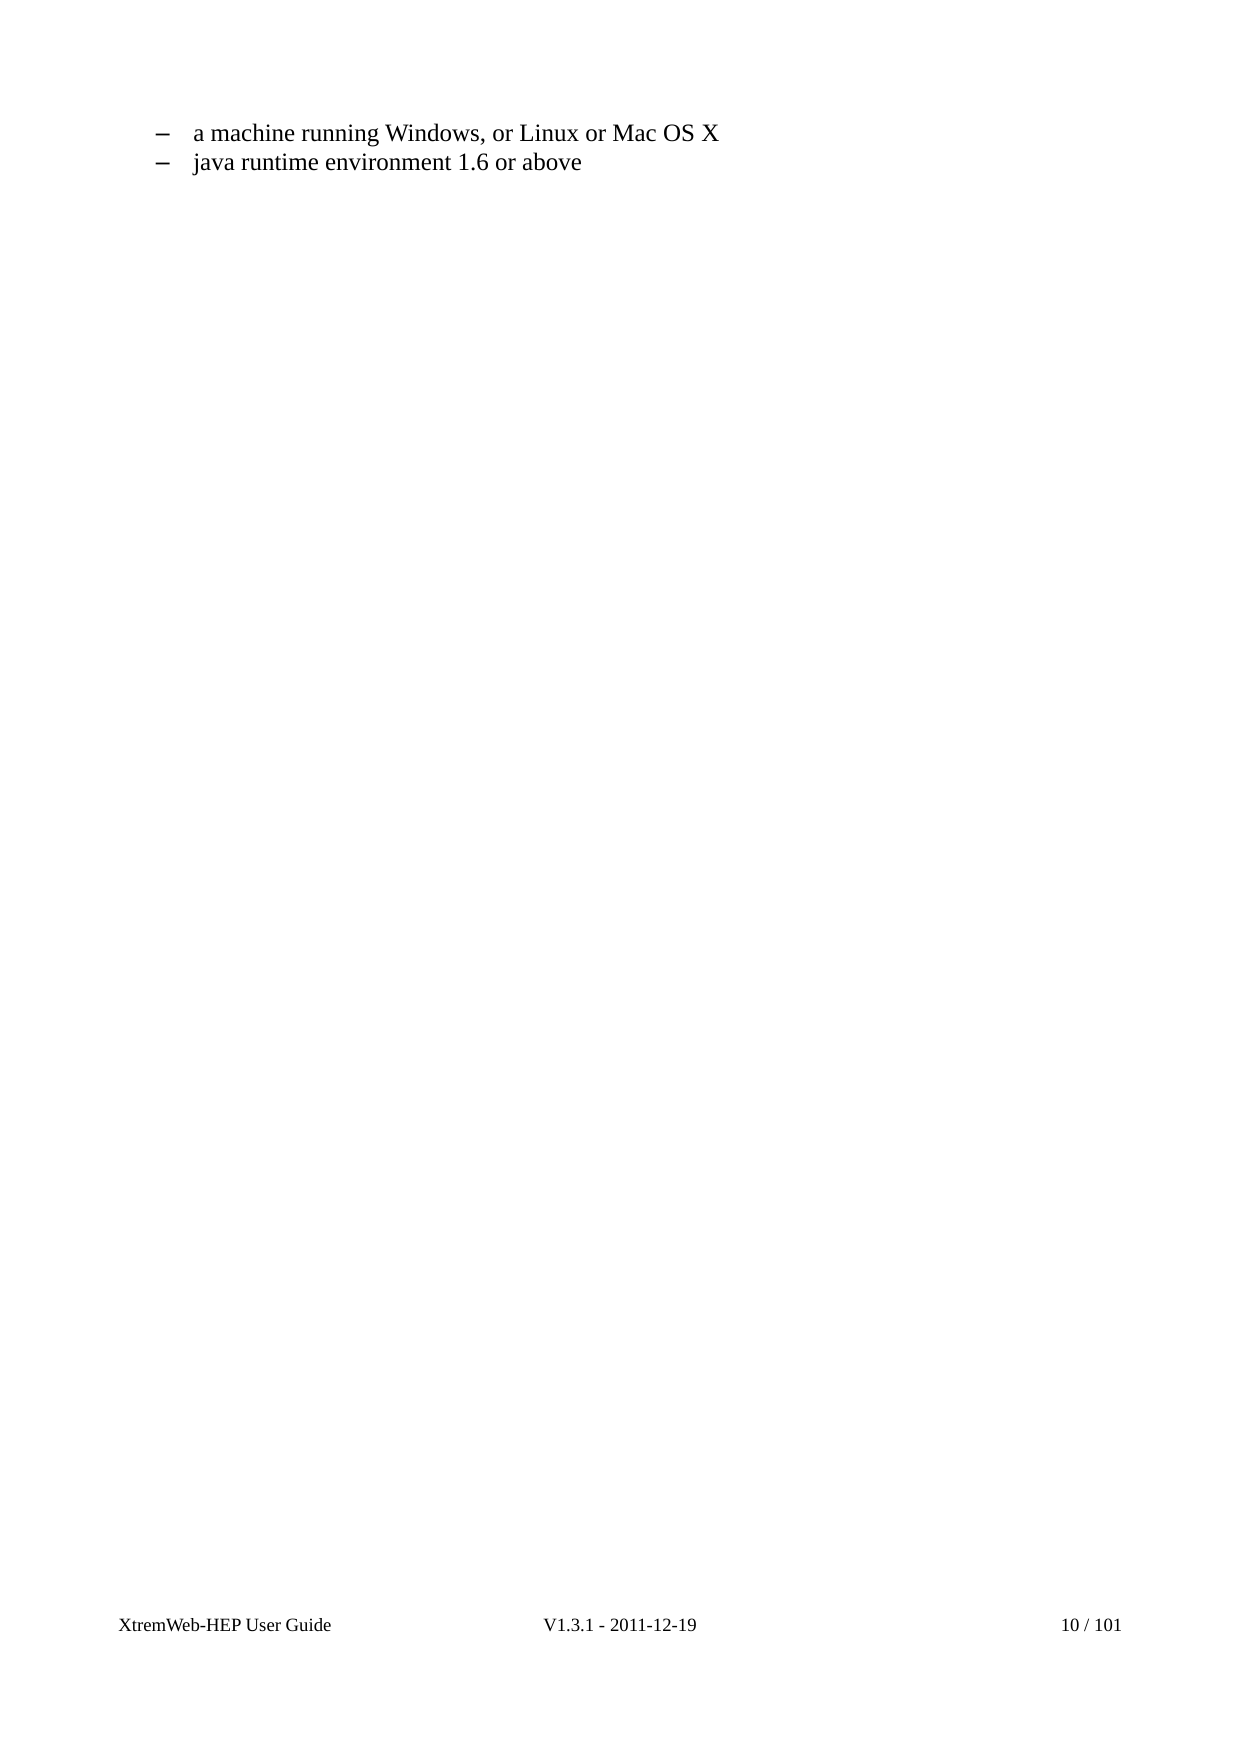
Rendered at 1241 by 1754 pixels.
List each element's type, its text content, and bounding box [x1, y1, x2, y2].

list a machine running Windows, or Linux or Mac OS X [156, 118, 1122, 147]
list java runtime environment 1.6 or above [156, 147, 1122, 176]
